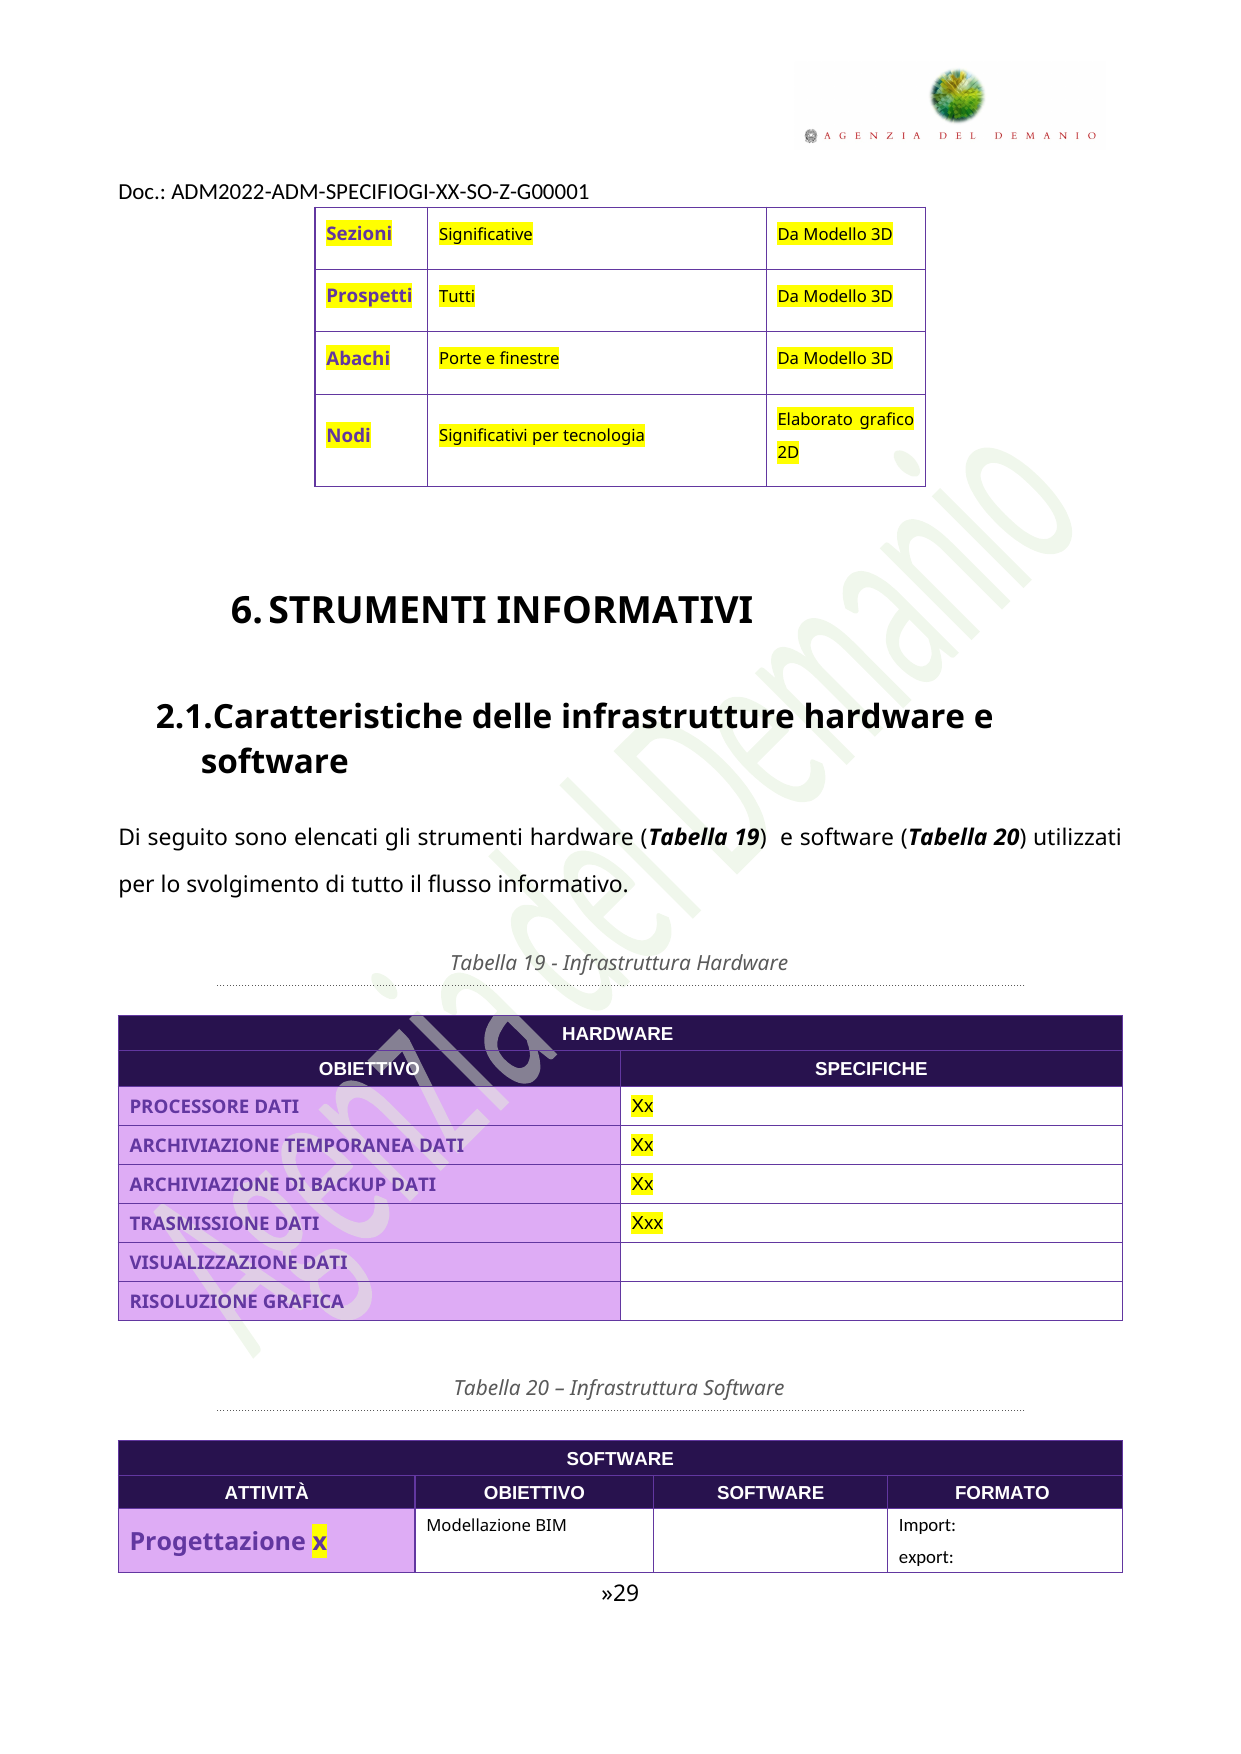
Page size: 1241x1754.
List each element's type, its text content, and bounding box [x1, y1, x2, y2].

table_cell OBIETTIVO [500, 1051, 529, 1068]
list STRUMENTI INFORMATIVI [231, 584, 898, 635]
table_cell VISUALIZZAZIONE DATI [291, 1243, 620, 1281]
table_cell RISOLUZIONE GRAFICA [319, 1282, 358, 1305]
table_cell Tutti [428, 270, 766, 331]
table_cell ARCHIVIAZIONE TEMPORANEA DATI [119, 1126, 371, 1164]
table_cell Da Modello 3D [767, 208, 925, 269]
table_cell RISOLUZIONE GRAFICA [119, 1282, 226, 1320]
table_cell Prospetti [316, 270, 427, 331]
table_cell Significativi per tecnologia [428, 395, 766, 486]
table_cell Da Modello 3D [767, 332, 925, 393]
table_header HARDWARE [520, 1016, 1122, 1050]
table_cell Abachi [316, 332, 427, 393]
table_cell ARCHIVIAZIONE TEMPORANEA DATI [296, 1147, 335, 1164]
table_cell TRASMISSIONE DATI [328, 1204, 374, 1222]
text Tabella 20 – Infrastruttura Software [216, 1373, 1024, 1411]
table_cell ATTIVITÀ [119, 1476, 414, 1508]
table_cell Import: export: [888, 1509, 1122, 1572]
text Di seguito sono elencati gli strumenti hardware (Tabella 19) e software (Tabella 20) utilizzati per lo svolgimento di tutto il flusso informativo. [613, 821, 1122, 899]
table_header [424, 1016, 492, 1050]
text Tabella 19 - Infrastruttura Hardware [598, 948, 1024, 986]
table_cell Xxx [621, 1204, 1122, 1242]
table_cell [621, 1243, 1122, 1281]
table_cell OBIETTIVO [416, 1051, 475, 1086]
table_cell FORMATO [888, 1476, 1122, 1508]
table_cell VISUALIZZAZIONE DATI [223, 1243, 302, 1281]
table_cell TRASMISSIONE DATI [119, 1204, 173, 1242]
table_cell ARCHIVIAZIONE TEMPORANEA DATI [414, 1126, 620, 1164]
table_cell TRASMISSIONE DATI [166, 1204, 259, 1242]
text Di seguito sono elencati gli strumenti hardware (Tabella 19) e software (Tabella 20) utilizzati per lo svolgimento di tutto il flusso informativo. [118, 821, 672, 899]
table_cell Xx [621, 1165, 1122, 1203]
table_cell OBIETTIVO [119, 1051, 419, 1086]
table_cell OBIETTIVO [459, 1051, 620, 1086]
table_cell Sezioni [316, 208, 427, 269]
table_cell ARCHIVIAZIONE TEMPORANEA DATI [353, 1126, 432, 1164]
table_cell Progettazione x [119, 1509, 414, 1572]
table_cell SOFTWARE [654, 1476, 887, 1508]
table_cell PROCESSORE DATI [119, 1087, 338, 1125]
table_cell TRASMISSIONE DATI [248, 1204, 289, 1237]
table_cell TRASMISSIONE DATI [290, 1204, 620, 1242]
table_cell VISUALIZZAZIONE DATI [119, 1243, 199, 1281]
list [891, 584, 965, 635]
table_cell Elaborato grafico 2D [767, 395, 925, 486]
table_cell VISUALIZZAZIONE DATI [189, 1243, 245, 1281]
table_cell [434, 1087, 620, 1125]
table_cell Xx [621, 1087, 1122, 1125]
table_header [498, 1023, 529, 1050]
table_cell ARCHIVIAZIONE DI BACKUP DATI [119, 1165, 307, 1203]
text Tabella 19 - Infrastruttura Hardware [536, 948, 600, 986]
text Tabella 19 - Infrastruttura Hardware [216, 948, 551, 986]
table_cell RISOLUZIONE GRAFICA [356, 1282, 620, 1320]
table_cell [654, 1509, 887, 1572]
list Caratteristiche delle infrastrutture hardware e software [156, 692, 1122, 783]
table_cell [372, 1087, 438, 1125]
table_cell Significative [428, 208, 766, 269]
list [934, 584, 1122, 635]
table_cell Nodi [316, 395, 427, 486]
table_cell [348, 1098, 393, 1125]
table_cell SPECIFICHE [621, 1051, 1122, 1086]
table_cell Porte e finestre [428, 332, 766, 393]
table_header [119, 1016, 439, 1050]
table_cell ARCHIVIAZIONE DI BACKUP DATI [322, 1165, 620, 1203]
table_header SOFTWARE [119, 1441, 1122, 1475]
table_cell VISUALIZZAZIONE DATI [318, 1267, 356, 1281]
table_cell Xx [621, 1126, 1122, 1164]
table_cell ARCHIVIAZIONE DI BACKUP DATI [297, 1165, 333, 1187]
table_cell OBIETTIVO [416, 1476, 653, 1508]
table_cell Modellazione BIM [416, 1509, 653, 1572]
table_cell RISOLUZIONE GRAFICA [236, 1282, 338, 1320]
table_cell Da Modello 3D [767, 270, 925, 331]
table_cell [621, 1282, 1122, 1320]
